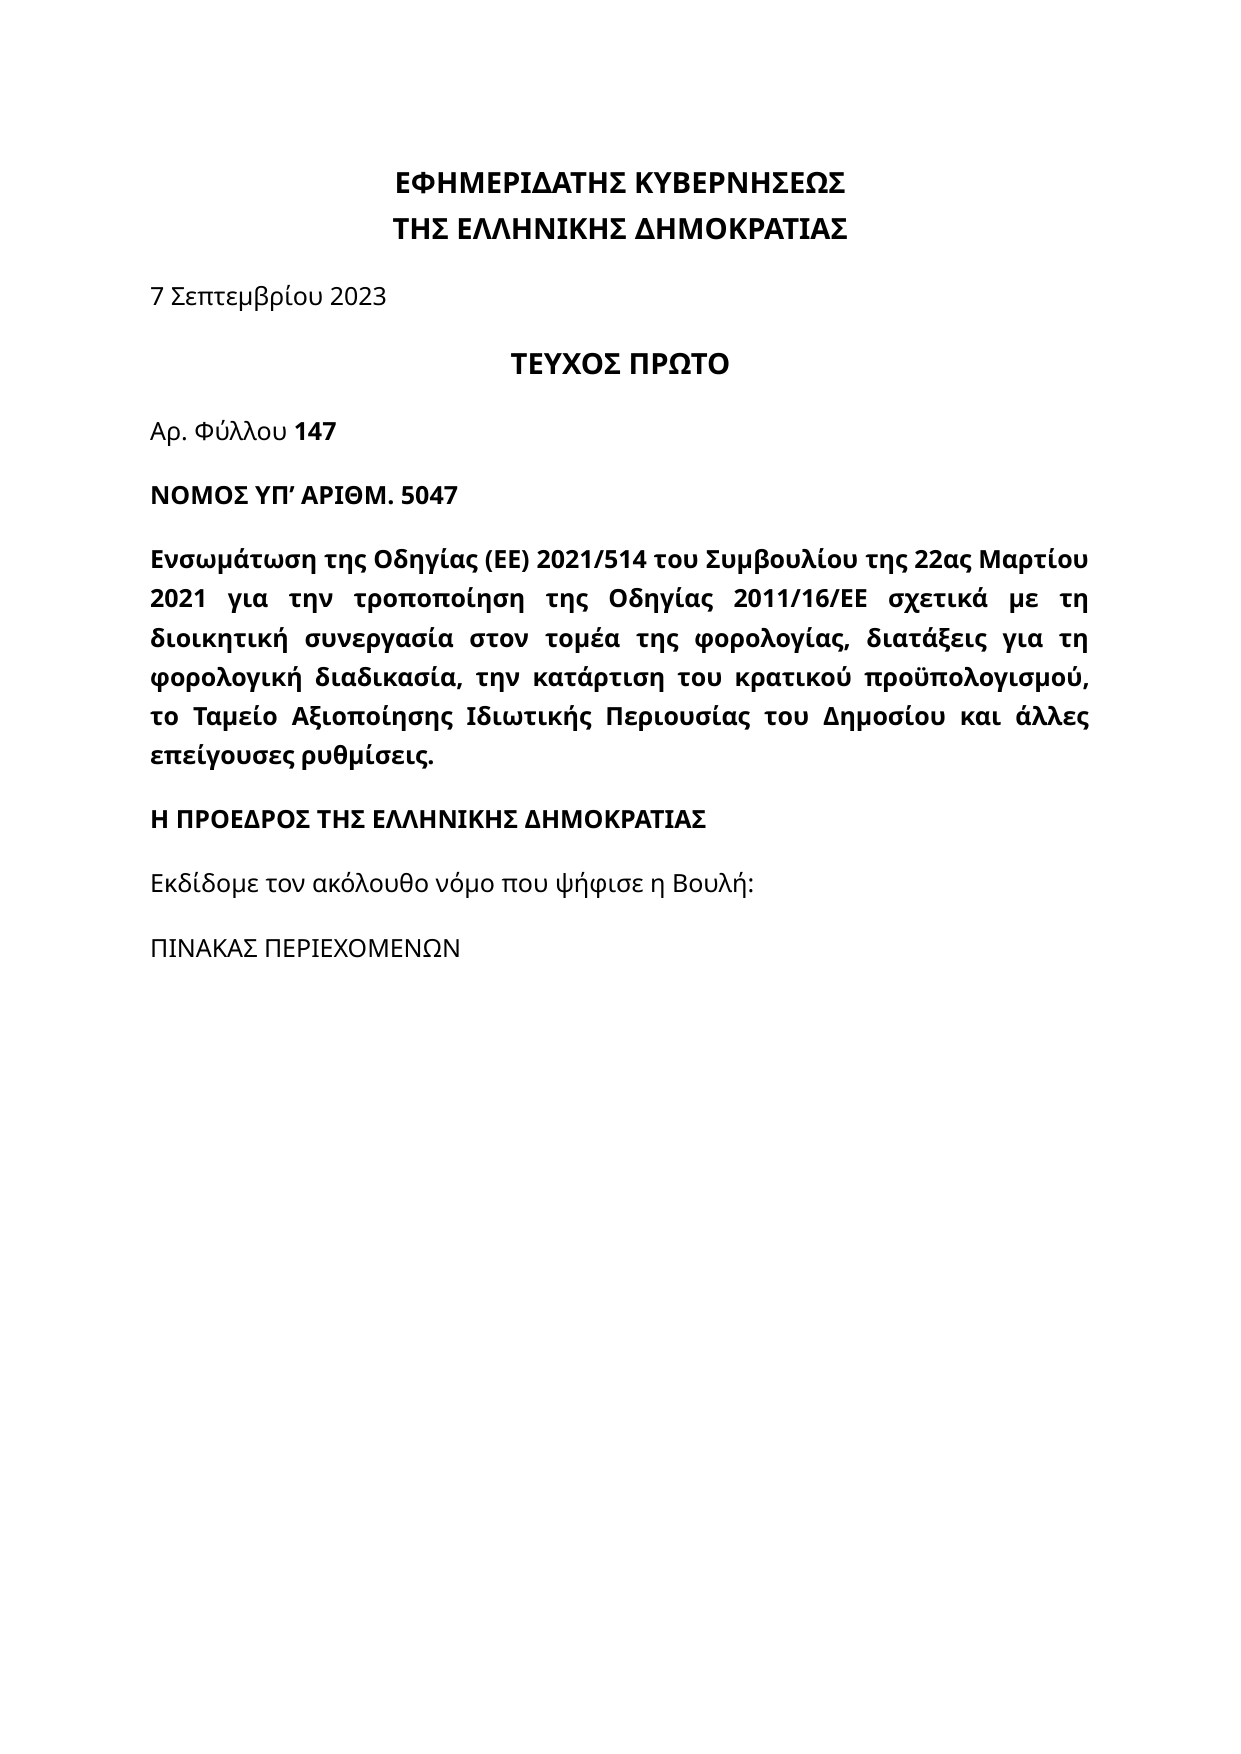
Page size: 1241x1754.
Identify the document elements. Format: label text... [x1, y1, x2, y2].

text ΤΕΥΧΟΣ ΠΡΩΤΟ [150, 343, 1090, 383]
text 7 Σεπτεμβρίου 2023 [150, 279, 1090, 313]
text ΠΙΝΑΚΑΣ ΠΕΡΙΕΧΟΜΕΝΩΝ [150, 930, 1090, 964]
text Αρ. Φύλλου 147 [150, 413, 1090, 448]
text Εκδίδομε τον ακόλουθο νόμο που ψήφισε η Βουλή: [150, 866, 1090, 900]
text Ενσωμάτωση της Οδηγίας (ΕΕ) 2021/514 του Συμβουλίου της 22ας Μαρτίου 2021 για την τροποποίηση της Οδηγίας 2011/16/ΕΕ σχετικά με τη διοικητική συνεργασία στον τομέα της φορολογίας, διατάξεις για τη φορολογική διαδικασία, την κατάρτιση του κρατικού προϋπολογισμού, το Ταμείο Αξιοποίησης Ιδιωτικής Περιουσίας του Δημοσίου και άλλες επείγουσες ρυθμίσεις. [150, 542, 1090, 772]
text NOMOΣ ΥΠ’ ΑΡΙΘΜ. 5047 [150, 478, 1090, 512]
text Η ΠΡΟΕΔΡΟΣ ΤΗΣ ΕΛΛΗΝΙΚΗΣ ΔΗΜΟΚΡΑΤΙΑΣ [150, 802, 1090, 836]
text ΕΦΗΜΕΡΙ∆ΑΤΗΣ ΚΥΒΕΡΝΗΣΕΩΣ ΤΗΣ ΕΛΛΗΝΙΚΗΣ ∆ΗΜΟΚΡΑΤΙΑΣ [150, 162, 1090, 248]
